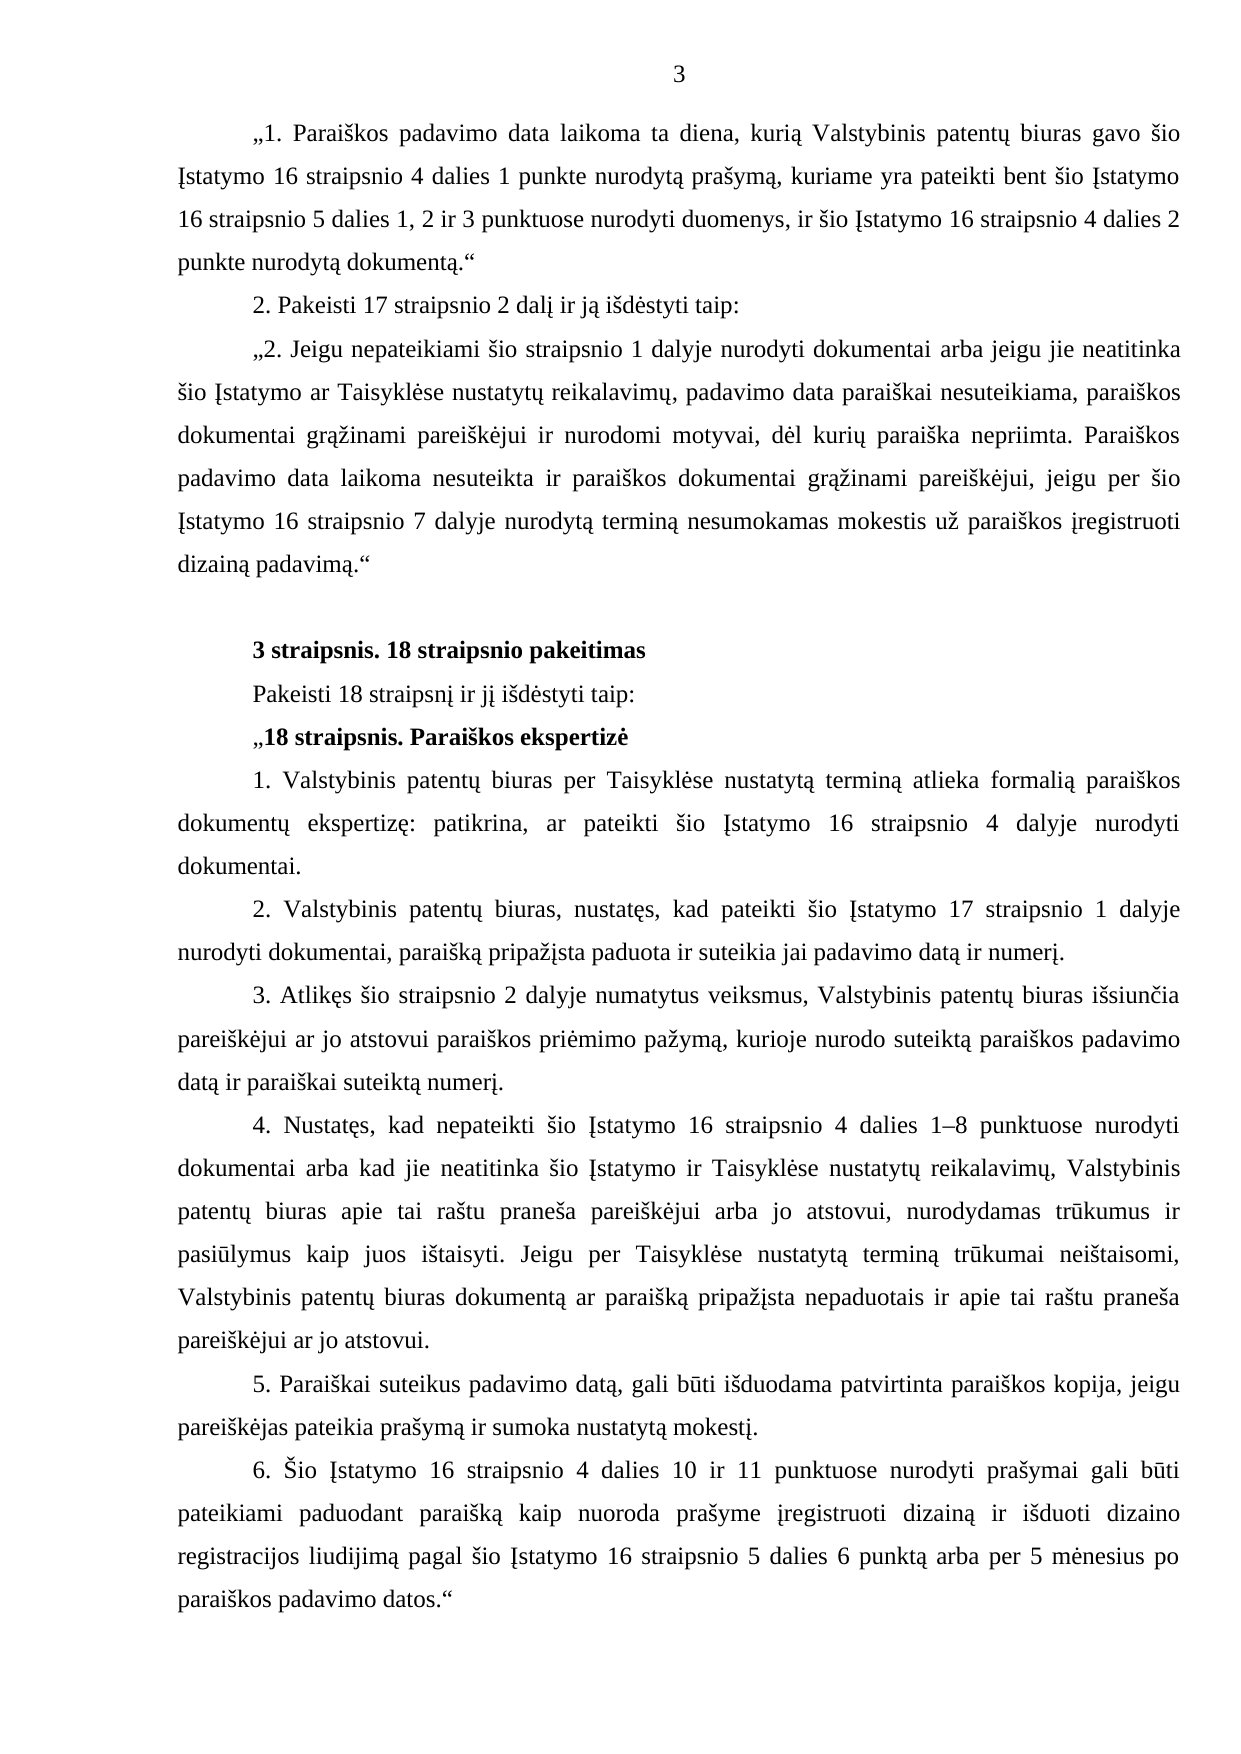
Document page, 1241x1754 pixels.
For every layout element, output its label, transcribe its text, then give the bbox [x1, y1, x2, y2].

text 5. Paraiškai suteikus padavimo datą, gali būti išduodama patvirtinta paraiškos kopija, jeigu pareiškėjas pateikia prašymą ir sumoka nustatytą mokestį. [177, 1369, 1181, 1441]
text 1. Valstybinis patentų biuras per Taisyklėse nustatytą terminą atlieka formalią paraiškos dokumentų ekspertizę: patikrina, ar pateikti šio Įstatymo 16 straipsnio 4 dalyje nurodyti dokumentai. [177, 765, 1181, 880]
text Pakeisti 18 straipsnį ir jį išdėstyti taip: [177, 679, 1181, 707]
text 2. Valstybinis patentų biuras, nustatęs, kad pateikti šio Įstatymo 17 straipsnio 1 dalyje nurodyti dokumentai, paraišką pripažįsta paduota ir suteikia jai padavimo datą ir numerį. [177, 894, 1181, 966]
text 6. Šio Įstatymo 16 straipsnio 4 dalies 10 ir 11 punktuose nurodyti prašymai gali būti pateikiami paduodant paraišką kaip nuoroda prašyme įregistruoti dizainą ir išduoti dizaino registracijos liudijimą pagal šio Įstatymo 16 straipsnio 5 dalies 6 punktą arba per 5 mėnesius po paraiškos padavimo datos.“ [177, 1455, 1181, 1613]
text „18 straipsnis. Paraiškos ekspertizė [177, 722, 1181, 751]
text 2. Pakeisti 17 straipsnio 2 dalį ir ją išdėstyti taip: [177, 291, 1181, 319]
text „1. Paraiškos padavimo data laikoma ta diena, kurią Valstybinis patentų biuras gavo šio Įstatymo 16 straipsnio 4 dalies 1 punkte nurodytą prašymą, kuriame yra pateikti bent šio Įstatymo 16 straipsnio 5 dalies 1, 2 ir 3 punktuose nurodyti duomenys, ir šio Įstatymo 16 straipsnio 4 dalies 2 punkte nurodytą dokumentą.“ [177, 118, 1181, 276]
text 3. Atlikęs šio straipsnio 2 dalyje numatytus veiksmus, Valstybinis patentų biuras išsiunčia pareiškėjui ar jo atstovui paraiškos priėmimo pažymą, kurioje nurodo suteiktą paraiškos padavimo datą ir paraiškai suteiktą numerį. [177, 981, 1181, 1096]
text 3 straipsnis. 18 straipsnio pakeitimas [177, 636, 1181, 664]
text 4. Nustatęs, kad nepateikti šio Įstatymo 16 straipsnio 4 dalies 1–8 punktuose nurodyti dokumentai arba kad jie neatitinka šio Įstatymo ir Taisyklėse nustatytų reikalavimų, Valstybinis patentų biuras apie tai raštu praneša pareiškėjui arba jo atstovui, nurodydamas trūkumus ir pasiūlymus kaip juos ištaisyti. Jeigu per Taisyklėse nustatytą terminą trūkumai neištaisomi, Valstybinis patentų biuras dokumentą ar paraišką pripažįsta nepaduotais ir apie tai raštu praneša pareiškėjui ar jo atstovui. [177, 1110, 1181, 1354]
text „2. Jeigu nepateikiami šio straipsnio 1 dalyje nurodyti dokumentai arba jeigu jie neatitinka šio Įstatymo ar Taisyklėse nustatytų reikalavimų, padavimo data paraiškai nesuteikiama, paraiškos dokumentai grąžinami pareiškėjui ir nurodomi motyvai, dėl kurių paraiška nepriimta. Paraiškos padavimo data laikoma nesuteikta ir paraiškos dokumentai grąžinami pareiškėjui, jeigu per šio Įstatymo 16 straipsnio 7 dalyje nurodytą terminą nesumokamas mokestis už paraiškos įregistruoti dizainą padavimą.“ [177, 334, 1181, 578]
